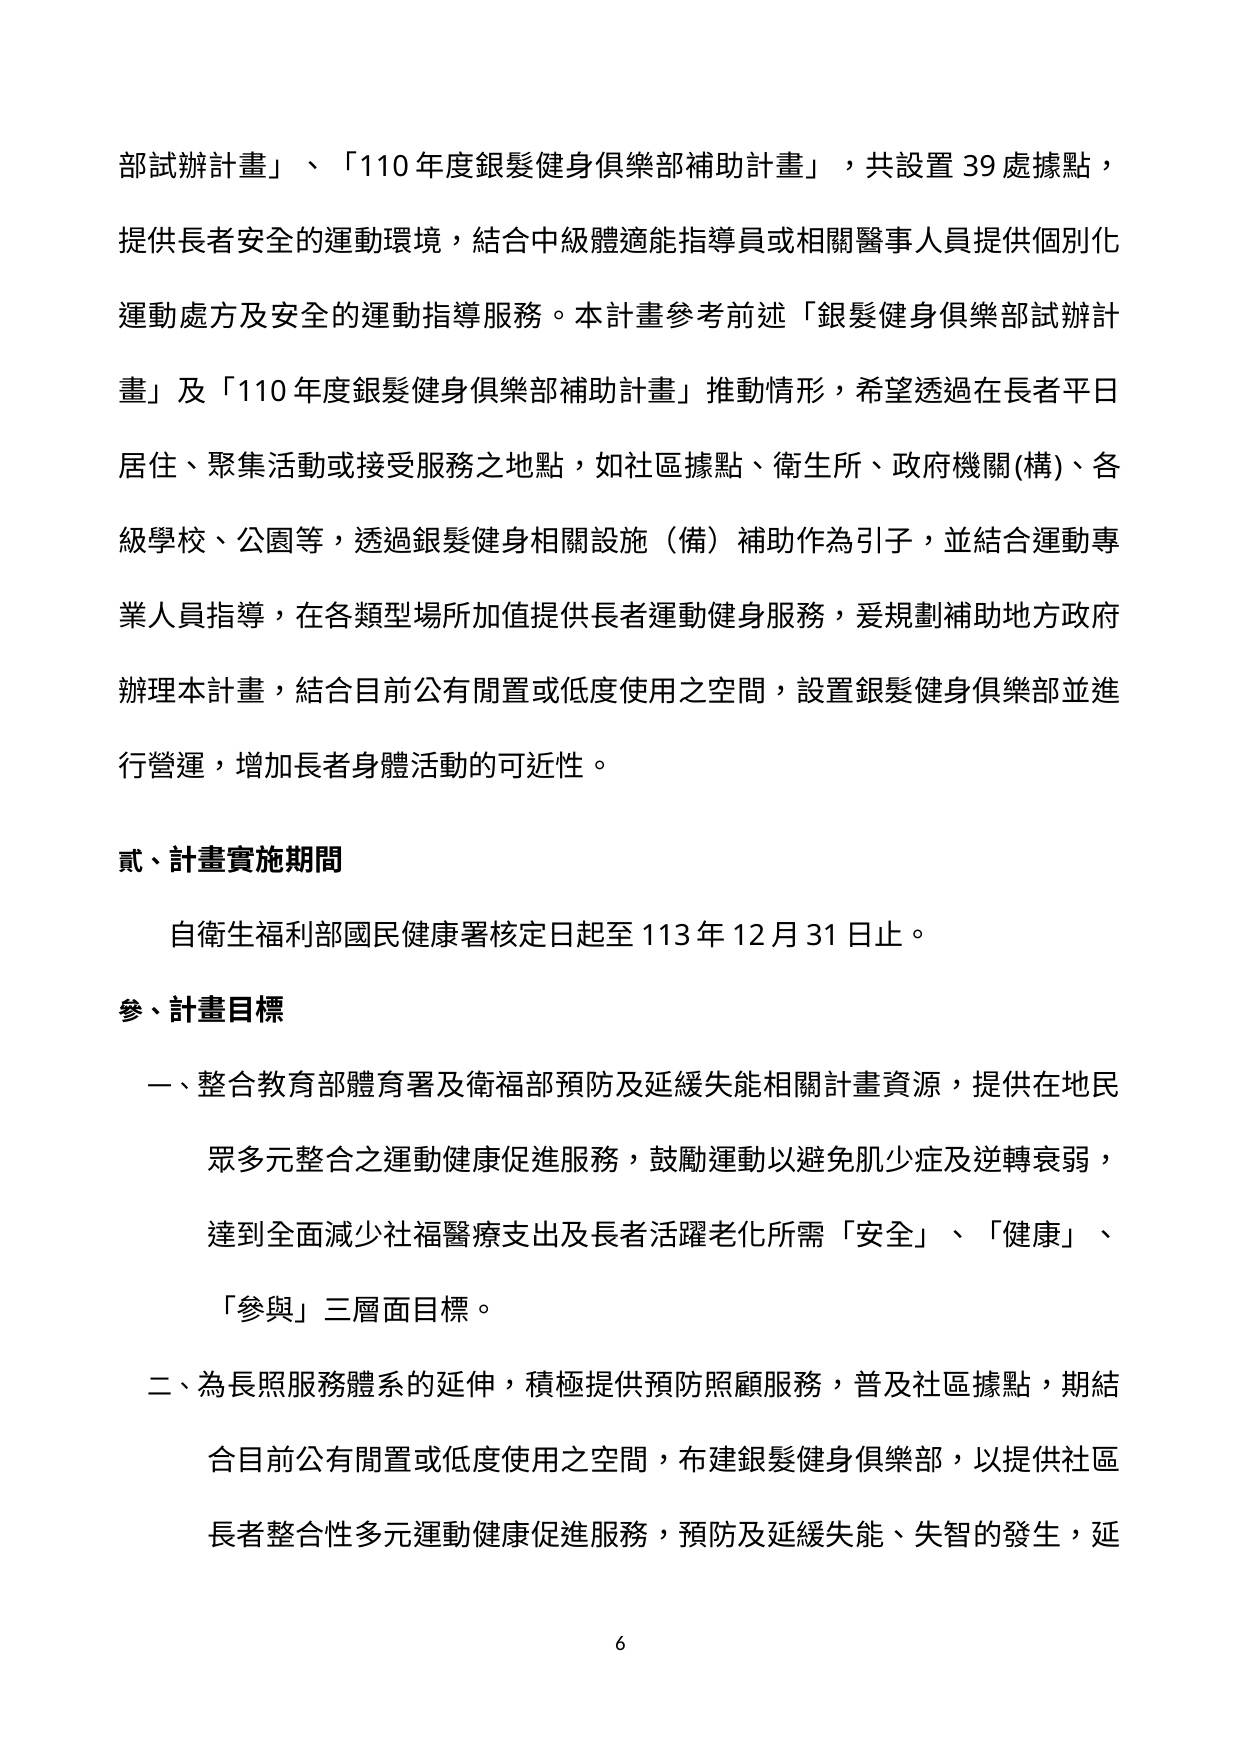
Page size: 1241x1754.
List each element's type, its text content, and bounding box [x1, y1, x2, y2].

list 計畫實施期間 [118, 820, 1122, 895]
list 自衛生福利部國民健康署核定日起至113年12月31日止。 [168, 895, 1122, 970]
list 計畫目標 [118, 970, 1122, 1045]
list 整合教育部體育署及衛福部預防及延緩失能相關計畫資源，提供在地民眾多元整合之運動健康促進服務，鼓勵運動以避免肌少症及逆轉衰弱，達到全面減少社福醫療支出及長者活躍老化所需「安全」、「健康」、「參與」三層面目標。 [148, 1045, 1122, 1345]
list 為使長者具有足夠肌力降低其衰弱風險，維護日常生活之獨立性、自主性，降低依賴程度，延緩長者失能與失智的發生，衛福部自106年起辦理「運動保健師資培訓」，結合完訓師資於各縣市辦理社區長者健康促進課程「長者健康促進站」，106-109年共辦理2319期社區長者健康促進課程，服務人數逾7萬3千人；前後測結果顯示介入對於維持及提供長者人際互動、情緒功能及改善跌倒次數有很大的幫助，進而提升身體活動及社交能力。同時，為延緩長者失能與失智的發生，衛福部自106年起徵求預防及延緩失能照護方案模組，對提高長者社會參與及認知促進尚具成效，復考量長者身體活動能力之提升對於活躍老化及延緩失能失智之發生尤屬重要，遂自109年起推動「銀髮健身俱樂部試辦計畫」、「110年度銀髮健身俱樂部補助計畫」，共設置39處據點，提供長者安全的運動環境，結合中級體適能指導員或相關醫事人員提供個別化運動處方及安全的運動指導服務。本計畫參考前述「銀髮健身俱樂部試辦計畫」及「110年度銀髮健身俱樂部補助計畫」推動情形，希望透過在長者平日居住、聚集活動或接受服務之地點，如社區據點、衛生所、政府機關(構)、各級學校、公園等，透過銀髮健身相關設施（備）補助作為引子，並結合運動專業人員指導，在各類型場所加值提供長者運動健身服務，爰規劃補助地方政府辦理本計畫，結合目前公有閒置或低度使用之空間，設置銀髮健身俱樂部並進行營運，增加長者身體活動的可近性。 [118, 127, 1122, 802]
list 為長照服務體系的延伸，積極提供預防照顧服務，普及社區據點，期結合目前公有閒置或低度使用之空間，布建銀髮健身俱樂部，以提供社區長者整合性多元運動健康促進服務，預防及延緩失能、失智的發生，延 [148, 1345, 1122, 1570]
